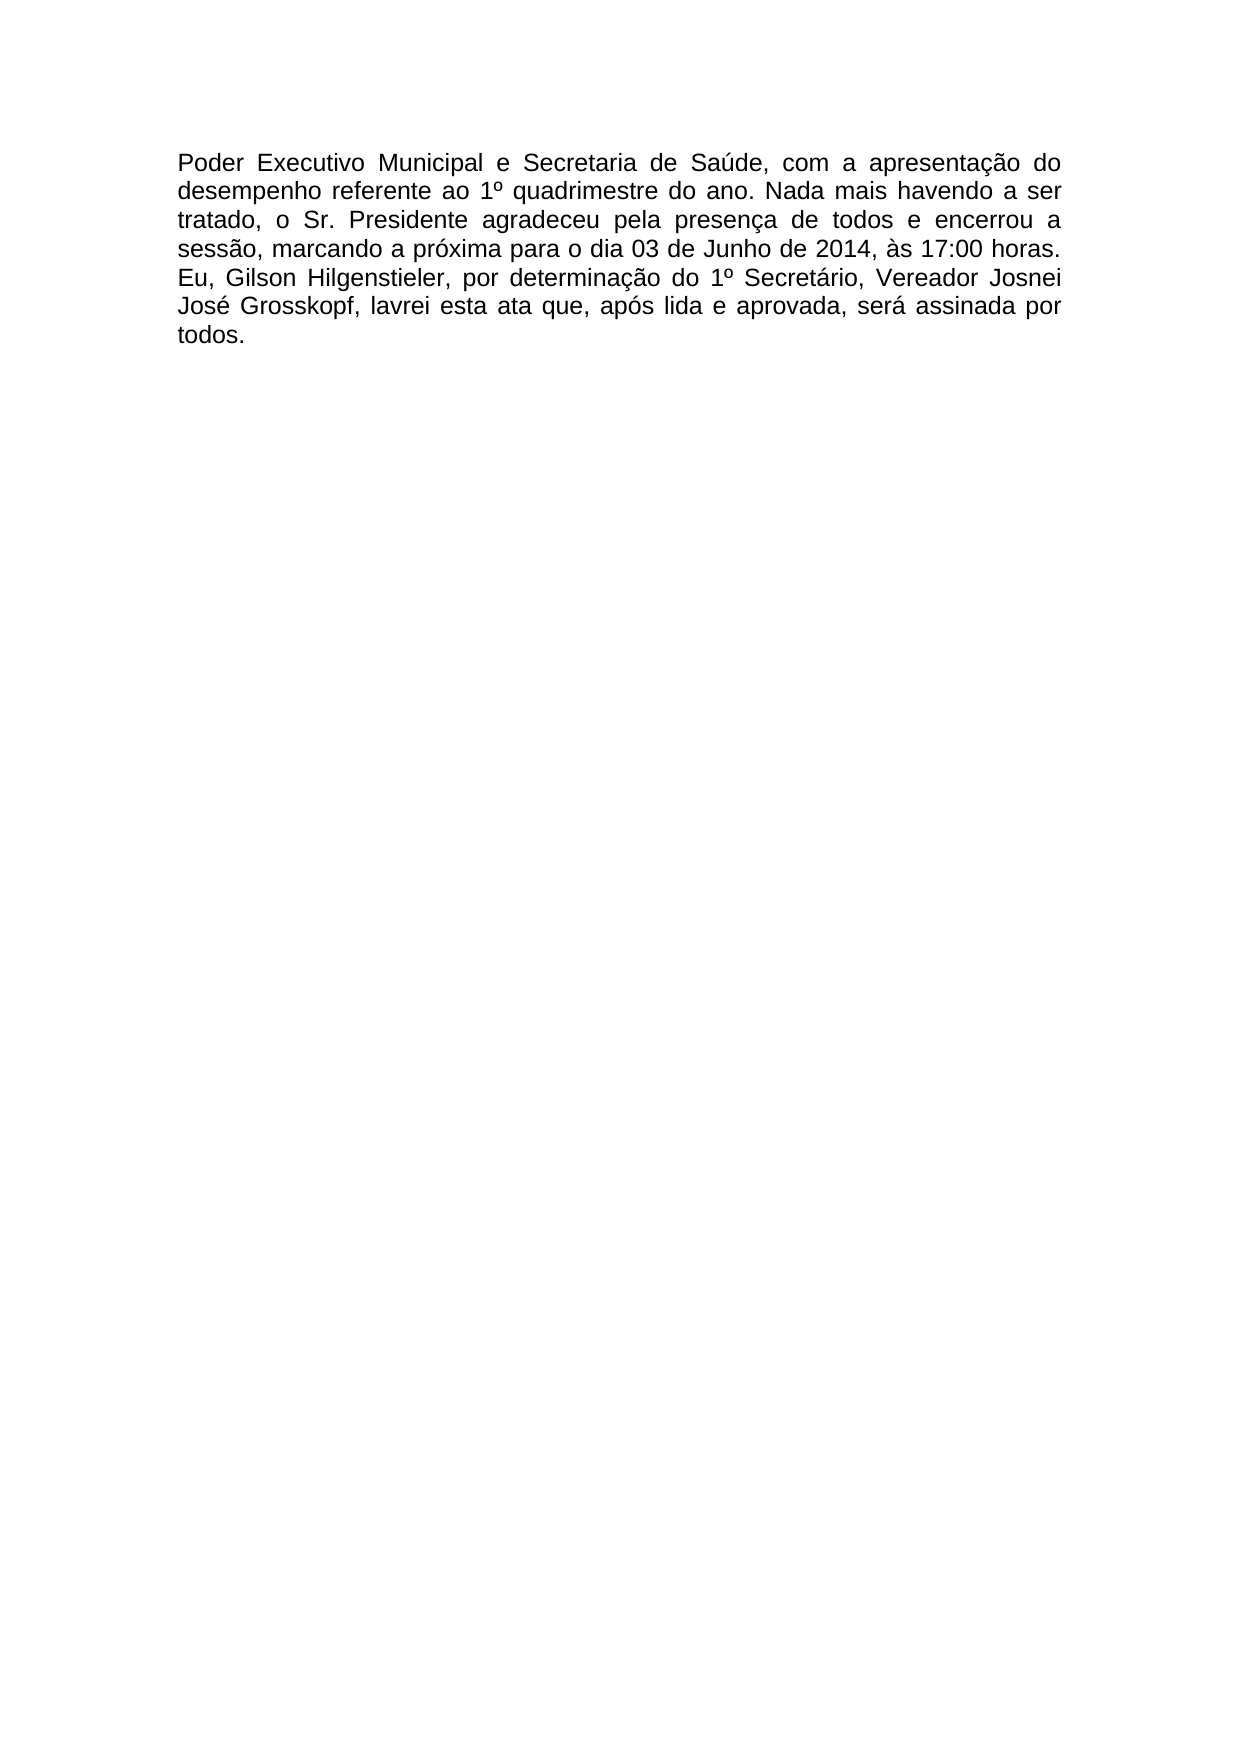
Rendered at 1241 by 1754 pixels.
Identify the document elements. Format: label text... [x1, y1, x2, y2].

text Poder Executivo Municipal e Secretaria de Saúde, com a apresentação do desempenho referente ao 1º quadrimestre do ano. Nada mais havendo a ser tratado, o Sr. Presidente agradeceu pela presença de todos e encerrou a sessão, marcando a próxima para o dia 03 de Junho de 2014, às 17:00 horas. Eu, Gilson Hilgenstieler, por determinação do 1º Secretário, Vereador Josnei José Grosskopf, lavrei esta ata que, após lida e aprovada, será assinada por todos. [177, 148, 1063, 349]
